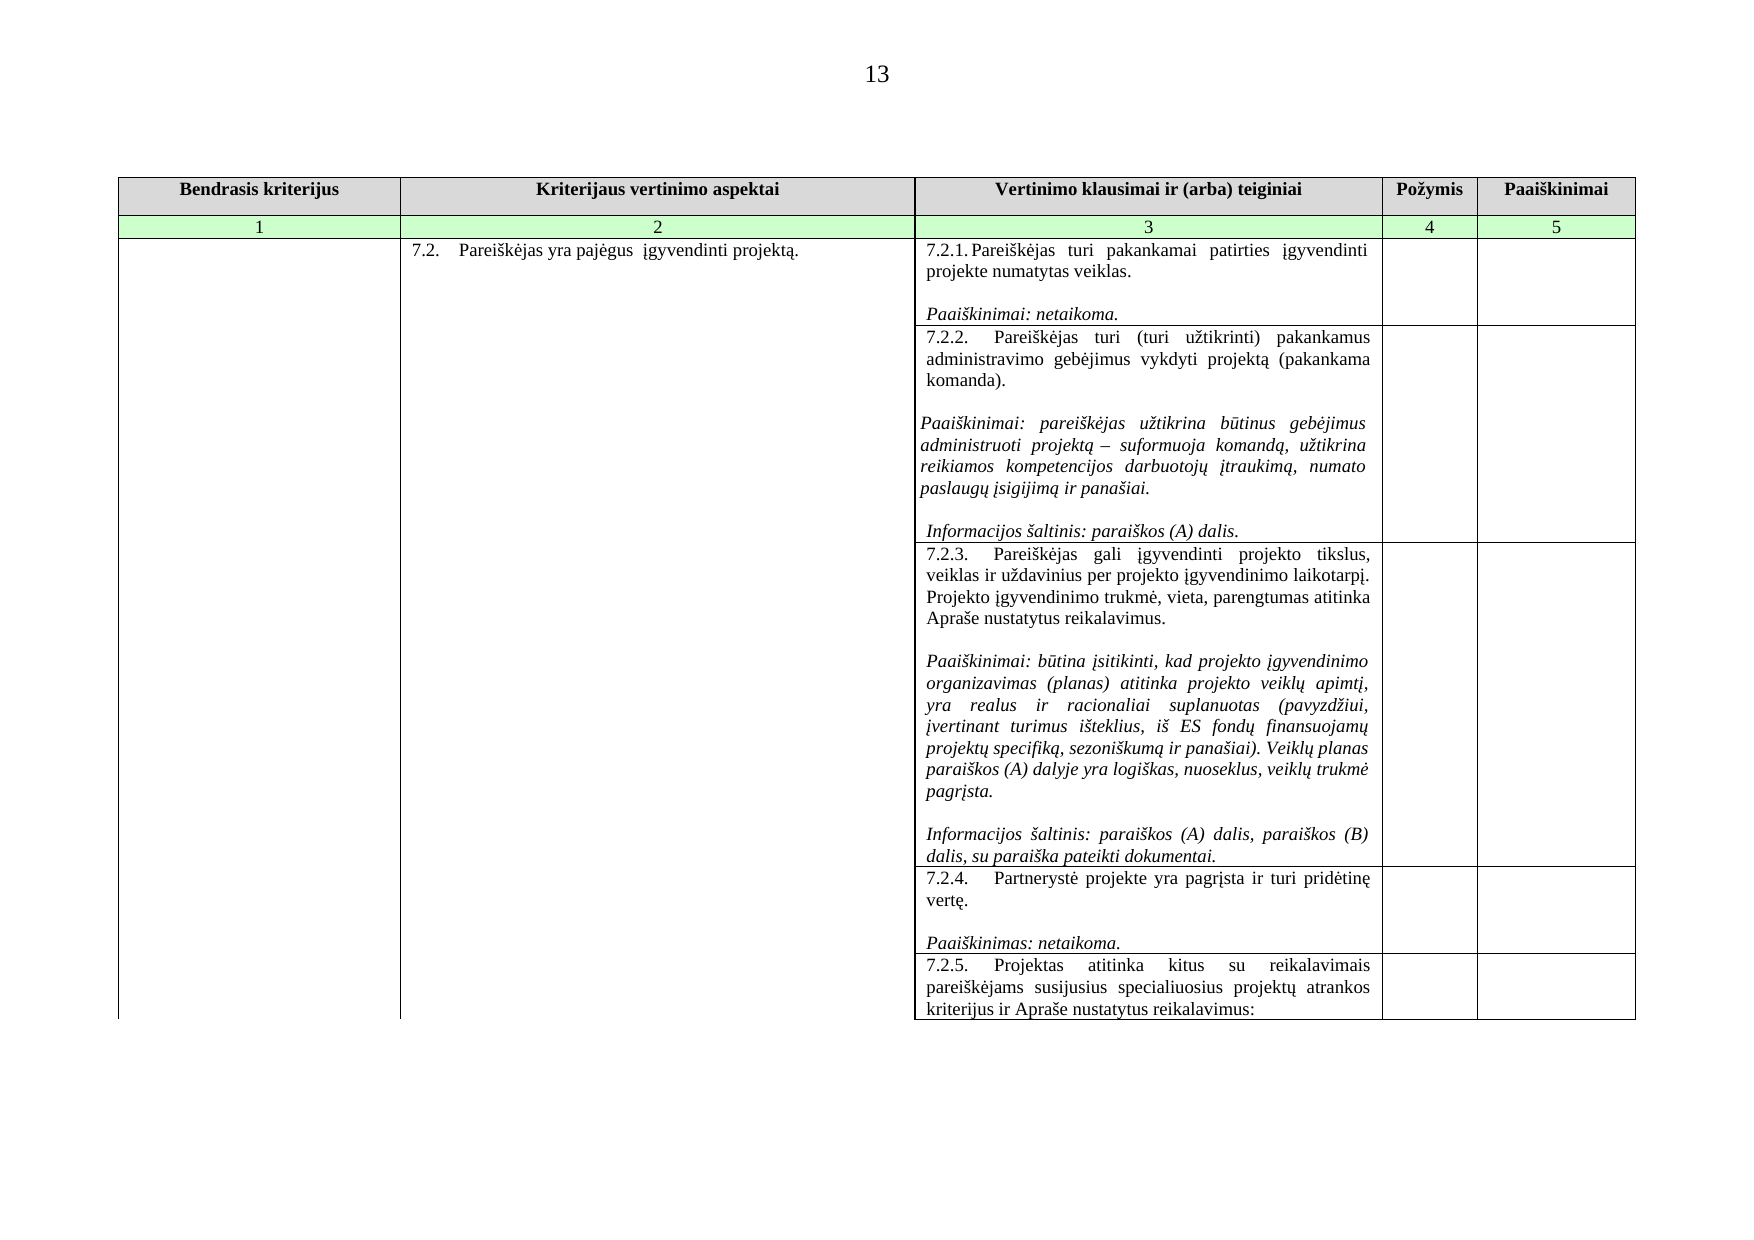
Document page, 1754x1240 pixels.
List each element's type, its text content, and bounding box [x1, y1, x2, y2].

table_cell 7.2.1. Pareiškėjas turi pakankamai patirties įgyvendinti projekte numatytas veiklas. Paaiškinimai: netaikoma. [916, 239, 1382, 325]
table_cell [1478, 543, 1635, 866]
table_cell 7.2. Pareiškėjas yra pajėgus įgyvendinti projektą. [401, 239, 914, 1019]
table_cell 7.2.5. Projektas atitinka kitus su reikalavimais pareiškėjams susijusius specialiuosius projektų atrankos kriterijus ir Apraše nustatytus reikalavimus: [916, 954, 1382, 1019]
table_cell [1383, 543, 1477, 866]
table_cell 4 [1383, 216, 1477, 238]
table_cell [1478, 239, 1635, 325]
table_cell 7.2.2. Pareiškėjas turi (turi užtikrinti) pakankamus administravimo gebėjimus vykdyti projektą (pakankama komanda). Paaiškinimai: pareiškėjas užtikrina būtinus gebėjimus administruoti projektą – suformuoja komandą, užtikrina reikiamos kompetencijos darbuotojų įtraukimą, numato paslaugų įsigijimą ir panašiai. Informacijos šaltinis: paraiškos (A) dalis. [916, 326, 1382, 542]
table_cell [1383, 239, 1477, 325]
table_cell 7.2.4. Partnerystė projekte yra pagrįsta ir turi pridėtinę vertę. Paaiškinimas: netaikoma. [916, 867, 1382, 953]
table_cell [1478, 326, 1635, 542]
table_cell [1383, 954, 1477, 1019]
table_cell [1383, 867, 1477, 953]
table_cell 7.2.3. Pareiškėjas gali įgyvendinti projekto tikslus, veiklas ir uždavinius per projekto įgyvendinimo laikotarpį. Projekto įgyvendinimo trukmė, vieta, parengtumas atitinka Apraše nustatytus reikalavimus. Paaiškinimai: būtina įsitikinti, kad projekto įgyvendinimo organizavimas (planas) atitinka projekto veiklų apimtį, yra realus ir racionaliai suplanuotas (pavyzdžiui, įvertinant turimus išteklius, iš ES fondų finansuojamų projektų specifiką, sezoniškumą ir panašiai). Veiklų planas paraiškos (A) dalyje yra logiškas, nuoseklus, veiklų trukmė pagrįsta. Informacijos šaltinis: paraiškos (A) dalis, paraiškos (B) dalis, su paraiška pateikti dokumentai. [916, 543, 1382, 866]
table_cell [1478, 867, 1635, 953]
table_header Kriterijaus vertinimo aspektai [401, 178, 914, 215]
table_header Paaiškinimai [1478, 178, 1635, 215]
table_header Požymis [1383, 178, 1477, 215]
table_cell [119, 239, 400, 1019]
table_header Bendrasis kriterijus [119, 178, 400, 215]
table_cell 1 [119, 216, 400, 238]
table_cell [1383, 326, 1477, 542]
table_cell [1478, 954, 1635, 1019]
table_cell 2 [401, 216, 914, 238]
table_cell 5 [1478, 216, 1635, 238]
table_cell 3 [916, 216, 1382, 238]
table_header Vertinimo klausimai ir (arba) teiginiai [916, 178, 1382, 215]
